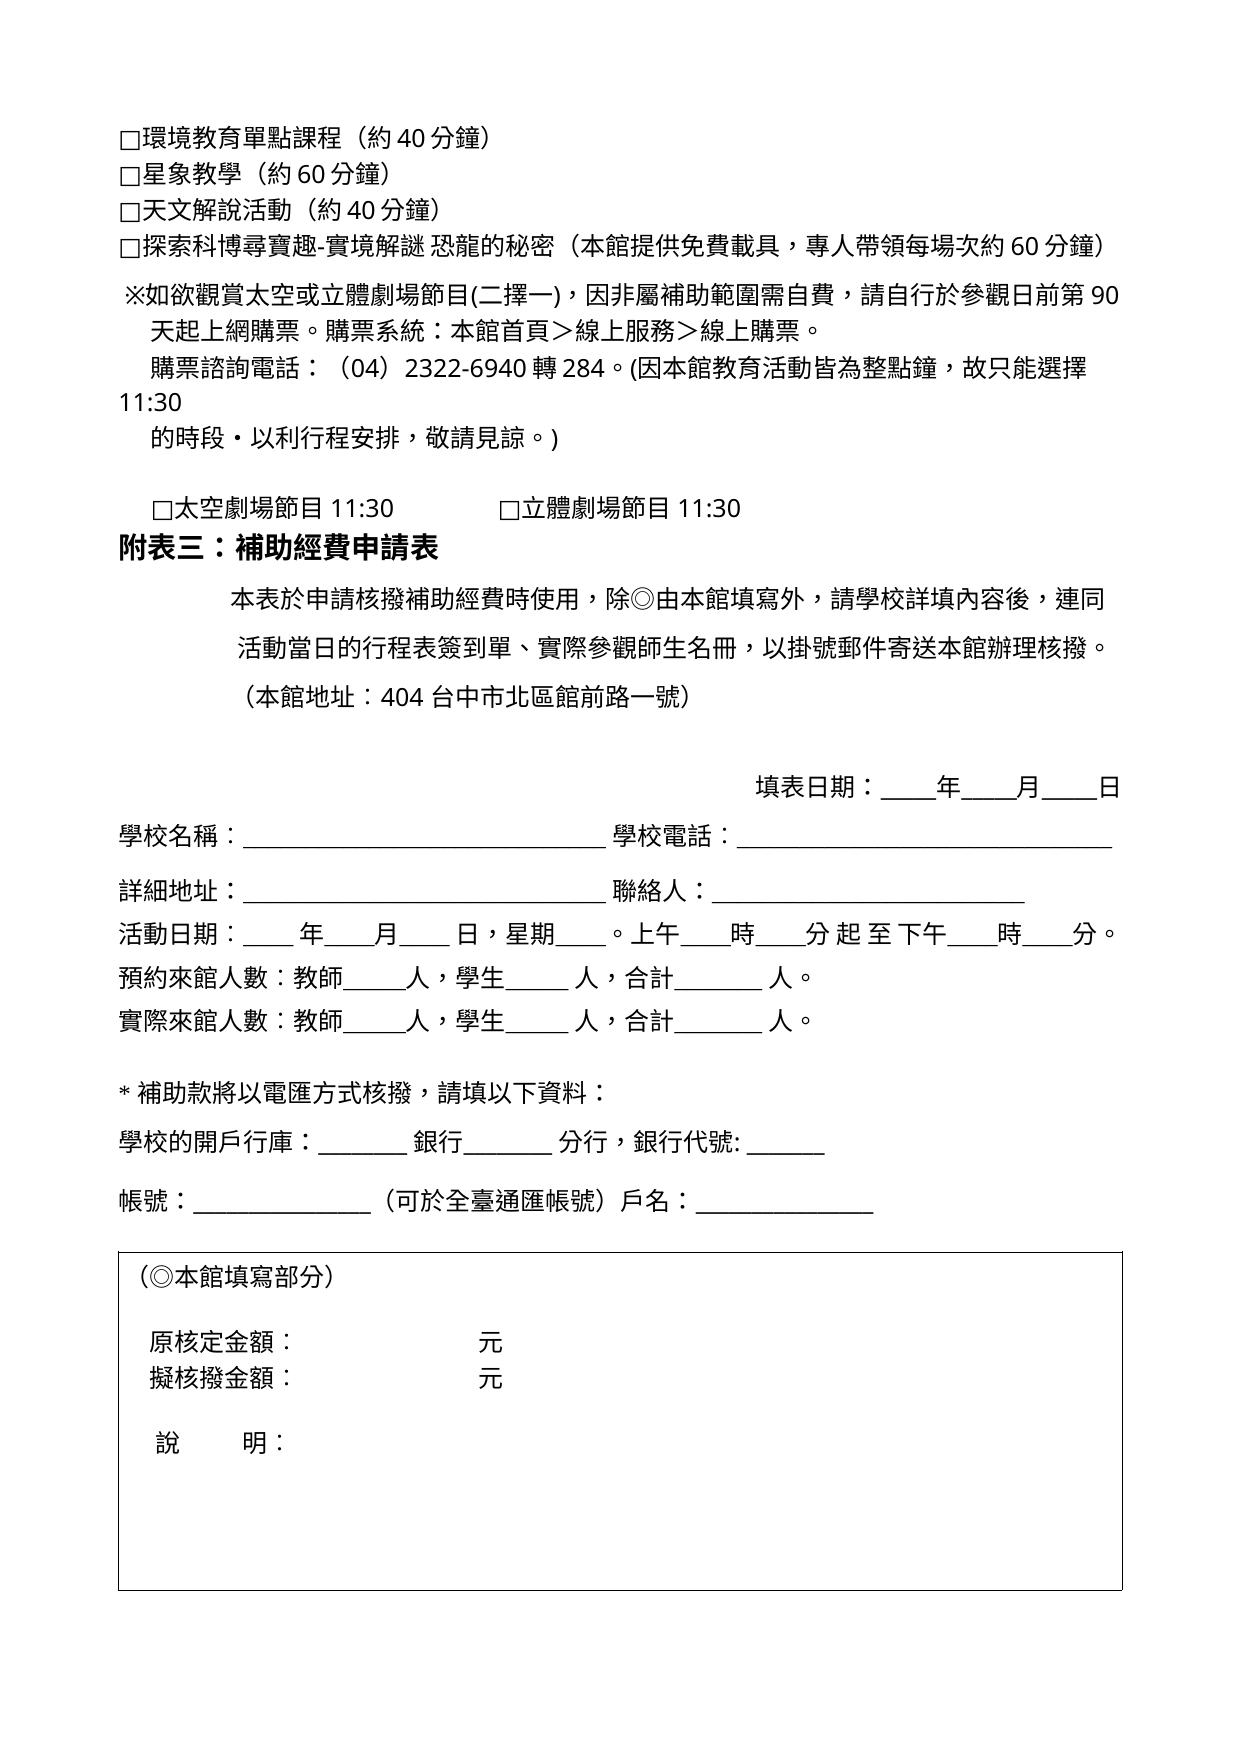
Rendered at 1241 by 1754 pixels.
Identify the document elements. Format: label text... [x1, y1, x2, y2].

text 學校的開戶行庫：________ 銀行________ 分行，銀行代號: _______ [118, 1122, 1122, 1158]
text * 補助款將以電匯方式核撥，請填以下資料： [118, 1073, 1122, 1110]
text 學校名稱︰_____________________________ 學校電話︰______________________________ [118, 816, 1122, 852]
text □探索科博尋寶趣-實境解謎 恐龍的秘密（本館提供免費載具，專人帶領每場次約60分鐘） [118, 227, 1122, 263]
text 帳號：________________（可於全臺通匯帳號）戶名：________________ [118, 1181, 1122, 1217]
text 填表日期：_____年_____月_____日 [118, 767, 1122, 803]
text 實際來館人數︰教師_____人，學生_____ 人，合計_______ 人。 [118, 1001, 1122, 1038]
text ※如欲觀賞太空或立體劇場節目(二擇一)，因非屬補助範圍需自費，請自行於參觀日前第90 [118, 276, 1122, 312]
text 附表三：補助經費申請表 [118, 525, 1122, 567]
text 的時段‧以利行程安排，敬請見諒。) [118, 418, 1122, 455]
text 預約來館人數︰教師_____人，學生_____ 人，合計_______ 人。 [118, 958, 1122, 994]
text 活動日期︰____ 年____月____ 日，星期____。上午____時____分 起 至 下午____時____分。 [118, 915, 1122, 951]
text 活動當日的行程表簽到單、實際參觀師生名冊，以掛號郵件寄送本館辦理核撥。 [118, 628, 1122, 665]
text 詳細地址：_____________________________ 聯絡人：_________________________ [118, 872, 1122, 908]
table_header （◎本館填寫部分） 原核定金額︰ 元 擬核撥金額︰ 元 說 明︰ [119, 1253, 1122, 1590]
text □星象教學（約60分鐘） [118, 154, 1122, 191]
text 天起上網購票。購票系統：本館首頁＞線上服務＞線上購票。 [118, 312, 1122, 348]
text （本館地址︰404 台中市北區館前路一號） [118, 677, 1122, 713]
text □太空劇場節目 11:30 □立體劇場節目 11:30 [118, 489, 1122, 525]
text □天文解說活動（約40分鐘） [118, 191, 1122, 227]
text 本表於申請核撥補助經費時使用，除◎由本館填寫外，請學校詳填內容後，連同 [118, 580, 1122, 616]
text 購票諮詢電話：（04）2322-6940轉284。(因本館教育活動皆為整點鐘，故只能選擇11:30 [118, 348, 1122, 418]
text □環境教育單點課程（約40分鐘） [118, 118, 1122, 154]
